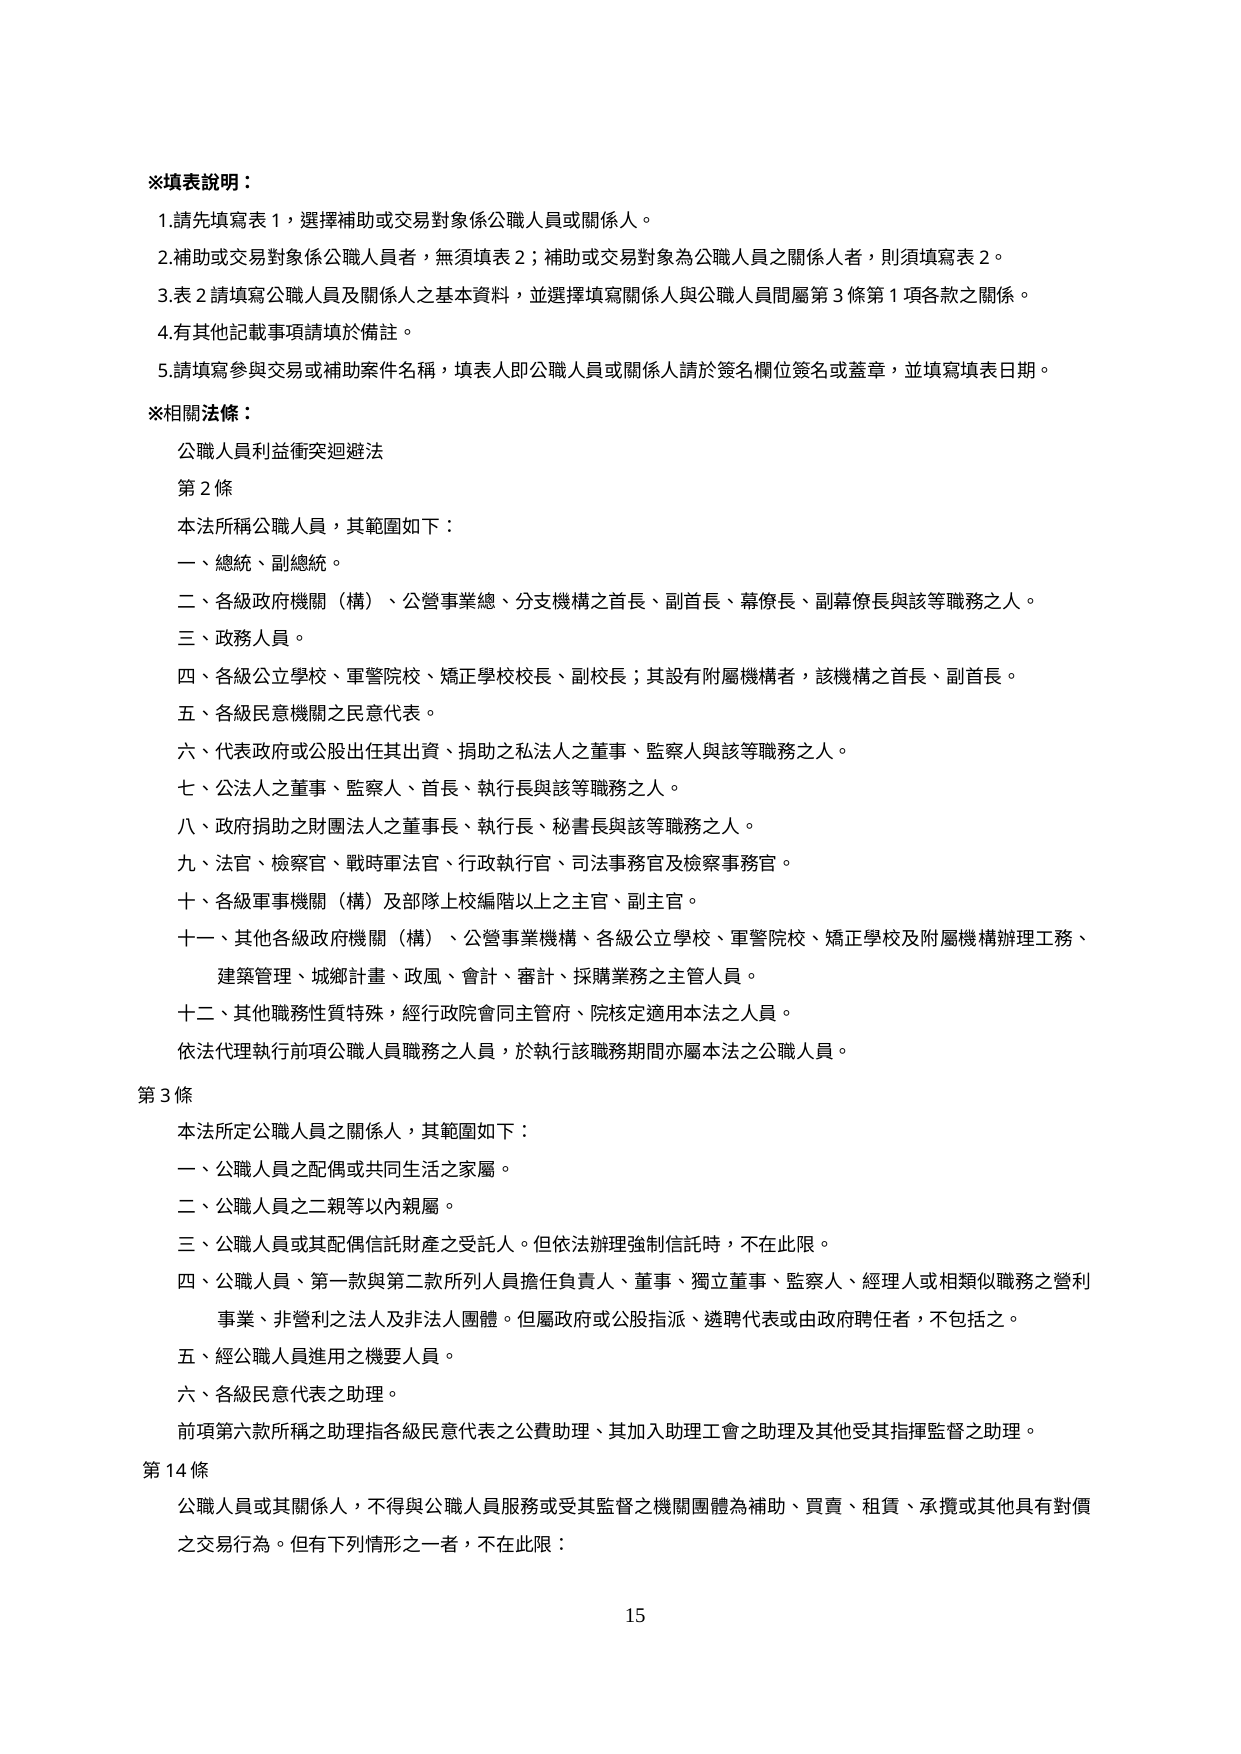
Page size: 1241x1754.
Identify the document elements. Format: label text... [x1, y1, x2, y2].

text 十一、其他各級政府機關（構）、公營事業機構、各級公立學校、軍警院校、矯正學校及附屬機構辦理工務、建築管理、城鄉計畫、政風、會計、審計、採購業務之主管人員。 [177, 919, 1092, 994]
text 本法所稱公職人員，其範圍如下： [177, 506, 1092, 544]
text 公職人員或其關係人，不得與公職人員服務或受其監督之機關團體為補助、買賣、租賃、承攬或其他具有對價之交易行為。但有下列情形之一者，不在此限： [177, 1488, 1092, 1563]
text 五、經公職人員進用之機要人員。 [177, 1338, 1092, 1375]
text ※填表說明： [148, 163, 1092, 200]
text 依法代理執行前項公職人員職務之人員，於執行該職務期間亦屬本法之公職人員。 [177, 1031, 1092, 1069]
text 4.有其他記載事項請填於備註。 [148, 313, 1186, 350]
text 前項第六款所稱之助理指各級民意代表之公費助理、其加入助理工會之助理及其他受其指揮監督之助理。 [177, 1413, 1092, 1450]
text 第3條 [103, 1075, 1186, 1113]
text 二、各級政府機關（構）、公營事業總、分支機構之首長、副首長、幕僚長、副幕僚長與該等職務之人。 [177, 581, 1092, 619]
text 第2條 [177, 469, 1092, 506]
text 七、公法人之董事、監察人、首長、執行長與該等職務之人。 [177, 769, 1092, 806]
text 3.表2請填寫公職人員及關係人之基本資料，並選擇填寫關係人與公職人員間屬第3條第1項各款之關係。 [148, 275, 1186, 313]
text 四、各級公立學校、軍警院校、矯正學校校長、副校長；其設有附屬機構者，該機構之首長、副首長。 [177, 656, 1092, 694]
text 公職人員利益衝突迴避法 [177, 431, 1092, 469]
text 十二、其他職務性質特殊，經行政院會同主管府、院核定適用本法之人員。 [177, 994, 1092, 1031]
text 六、代表政府或公股出任其出資、捐助之私法人之董事、監察人與該等職務之人。 [177, 731, 1092, 769]
text 一、公職人員之配偶或共同生活之家屬。 [177, 1150, 1092, 1188]
text 第14條 [103, 1450, 1186, 1488]
text 三、公職人員或其配偶信託財產之受託人。但依法辦理強制信託時，不在此限。 [177, 1225, 1092, 1263]
text 六、各級民意代表之助理。 [177, 1375, 1092, 1413]
text 九、法官、檢察官、戰時軍法官、行政執行官、司法事務官及檢察事務官。 [177, 844, 1092, 881]
text 一、總統、副總統。 [177, 544, 1092, 581]
text 十、各級軍事機關（構）及部隊上校編階以上之主官、副主官。 [177, 881, 1092, 919]
text 1.請先填寫表1，選擇補助或交易對象係公職人員或關係人。 [148, 200, 1186, 238]
text 三、政務人員。 [177, 619, 1092, 656]
text 八、政府捐助之財團法人之董事長、執行長、秘書長與該等職務之人。 [177, 806, 1092, 844]
text 二、公職人員之二親等以內親屬。 [177, 1188, 1092, 1225]
text 五、各級民意機關之民意代表。 [177, 694, 1092, 731]
text ※相關法條： [148, 394, 1186, 431]
text 5.請填寫參與交易或補助案件名稱，填表人即公職人員或關係人請於簽名欄位簽名或蓋章，並填寫填表日期。 [148, 350, 1186, 388]
text 2.補助或交易對象係公職人員者，無須填表2；補助或交易對象為公職人員之關係人者，則須填寫表2。 [148, 238, 1186, 275]
text 四、公職人員、第一款與第二款所列人員擔任負責人、董事、獨立董事、監察人、經理人或相類似職務之營利事業、非營利之法人及非法人團體。但屬政府或公股指派、遴聘代表或由政府聘任者，不包括之。 [177, 1263, 1092, 1338]
text 本法所定公職人員之關係人，其範圍如下： [177, 1113, 1092, 1150]
